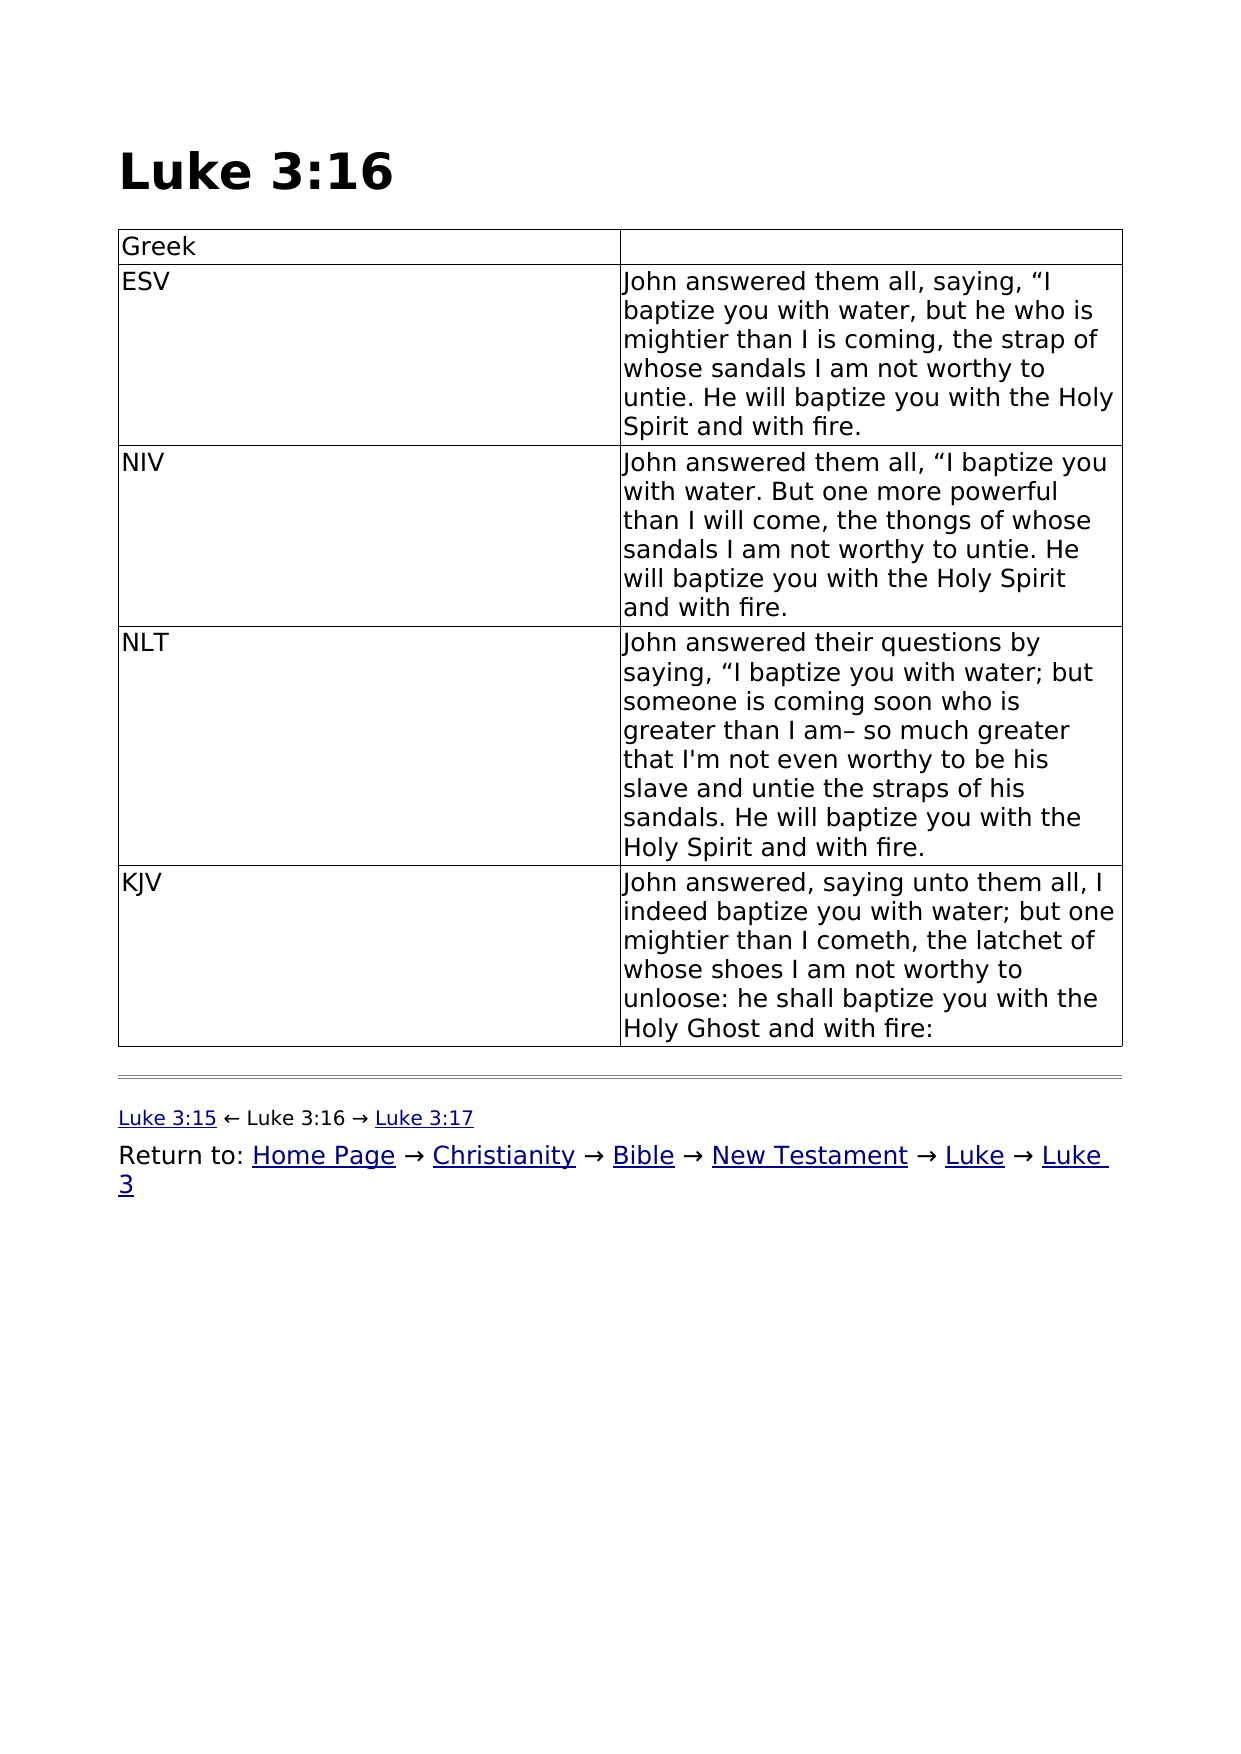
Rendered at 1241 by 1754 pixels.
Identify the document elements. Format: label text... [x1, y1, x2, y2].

table_cell KJV [119, 866, 620, 1046]
table_cell John answered them all, saying, “I baptize you with water, but he who is mightier than I is coming, the strap of whose sandals I am not worthy to untie. He will baptize you with the Holy Spirit and with fire. [621, 265, 1122, 445]
table_cell ESV [119, 265, 620, 445]
table_cell John answered them all, “I baptize you with water. But one more powerful than I will come, the thongs of whose sandals I am not worthy to untie. He will baptize you with the Holy Spirit and with fire. [621, 446, 1122, 626]
subtitle Luke 3:16 [118, 143, 1122, 201]
text Return to: Home Page → Christianity → Bible → New Testament → Luke → Luke 3 [118, 1141, 1122, 1199]
table_cell NIV [119, 446, 620, 626]
table_cell John answered, saying unto them all, I indeed baptize you with water; but one mightier than I cometh, the latchet of whose shoes I am not worthy to unloose: he shall baptize you with the Holy Ghost and with fire: [621, 866, 1122, 1046]
table_header [621, 230, 1122, 264]
table_header Greek [119, 230, 620, 264]
text Luke 3:15 ← Luke 3:16 → Luke 3:17 [118, 1107, 1122, 1141]
table_cell John answered their questions by saying, “I baptize you with water; but someone is coming soon who is greater than I am– so much greater that I'm not even worthy to be his slave and untie the straps of his sandals. He will baptize you with the Holy Spirit and with fire. [621, 627, 1122, 865]
table_cell NLT [119, 627, 620, 865]
